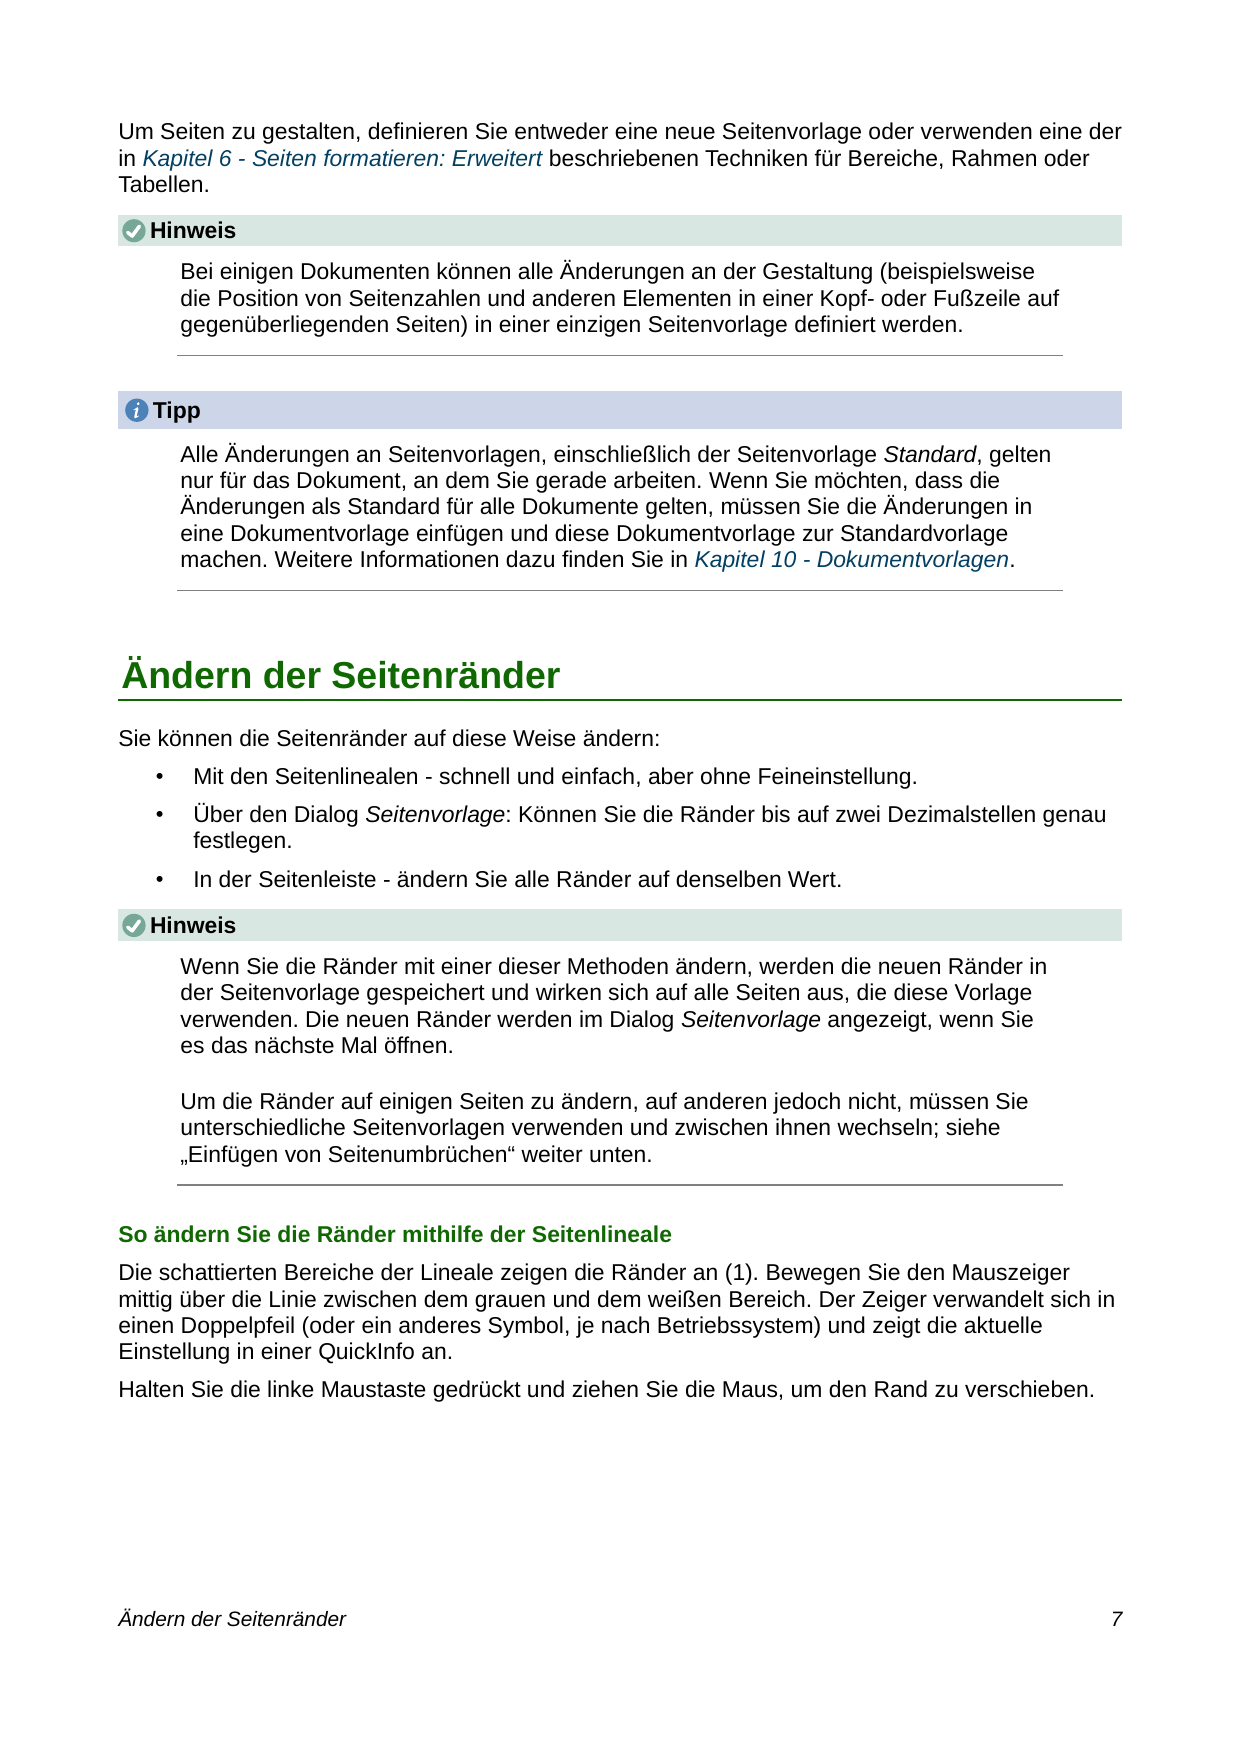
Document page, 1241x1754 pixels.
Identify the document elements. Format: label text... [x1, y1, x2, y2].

text Wenn Sie die Ränder mit einer dieser Methoden ändern, werden die neuen Ränder in der Seitenvorlage gespeichert und wirken sich auf alle Seiten aus, die diese Vorlage verwenden. Die neuen Ränder werden im Dialog Seitenvorlage angezeigt, wenn Sie es das nächste Mal öffnen. [177, 953, 1063, 1058]
text Um Seiten zu gestalten, definieren Sie entweder eine neue Seitenvorlage oder verwenden eine der in Kapitel 6 - Seiten formatieren: Erweitert beschriebenen Techniken für Bereiche, Rahmen oder Tabellen. [118, 118, 1122, 197]
text Alle Änderungen an Seitenvorlagen, einschließlich der Seitenvorlage Standard, gelten nur für das Dokument, an dem Sie gerade arbeiten. Wenn Sie möchten, dass die Änderungen als Standard für alle Dokumente gelten, müssen Sie die Änderungen in eine Dokumentvorlage einfügen und diese Dokumentvorlage zur Standardvorlage machen. Weitere Informationen dazu finden Sie in Kapitel 10 - Dokumentvorlagen. [177, 441, 1063, 590]
subtitle Tipp [118, 391, 1122, 429]
subtitle So ändern Sie die Ränder mithilfe der Seitenlineale [118, 1221, 1122, 1247]
subtitle Hinweis [118, 215, 1122, 246]
text Sie können die Seitenränder auf diese Weise ändern: [118, 725, 1122, 751]
list Über den Dialog Seitenvorlage: Können Sie die Ränder bis auf zwei Dezimalstellen genau festlegen. [156, 801, 1122, 854]
text Bei einigen Dokumenten können alle Änderungen an der Gestaltung (beispielsweise die Position von Seitenzahlen und anderen Elementen in einer Kopf- oder Fußzeile auf gegenüberliegenden Seiten) in einer einzigen Seitenvorlage definiert werden. [177, 258, 1063, 355]
text Die schattierten Bereiche der Lineale zeigen die Ränder an (Abbildung 1). Bewegen Sie den Mauszeiger mittig über die Linie zwischen dem grauen und dem weißen Bereich. Der Zeiger verwandelt sich in einen Doppelpfeil (oder ein anderes Symbol, je nach Betriebssystem) und zeigt die aktuelle Einstellung in einer QuickInfo an. [118, 1259, 1122, 1364]
list In der Seitenleiste - ändern Sie alle Ränder auf denselben Wert. [156, 866, 1122, 892]
list Mit den Seitenlinealen - schnell und einfach, aber ohne Feineinstellung. [156, 763, 1122, 789]
text Um die Ränder auf einigen Seiten zu ändern, auf anderen jedoch nicht, müssen Sie unterschiedliche Seitenvorlagen verwenden und zwischen ihnen wechseln; siehe „Einfügen von Seitenumbrüchen“ weiter unten. [177, 1088, 1063, 1184]
subtitle Ändern der Seitenränder [118, 650, 1122, 699]
text Halten Sie die linke Maustaste gedrückt und ziehen Sie die Maus, um den Rand zu verschieben. [118, 1376, 1122, 1403]
subtitle Hinweis [118, 909, 1122, 941]
